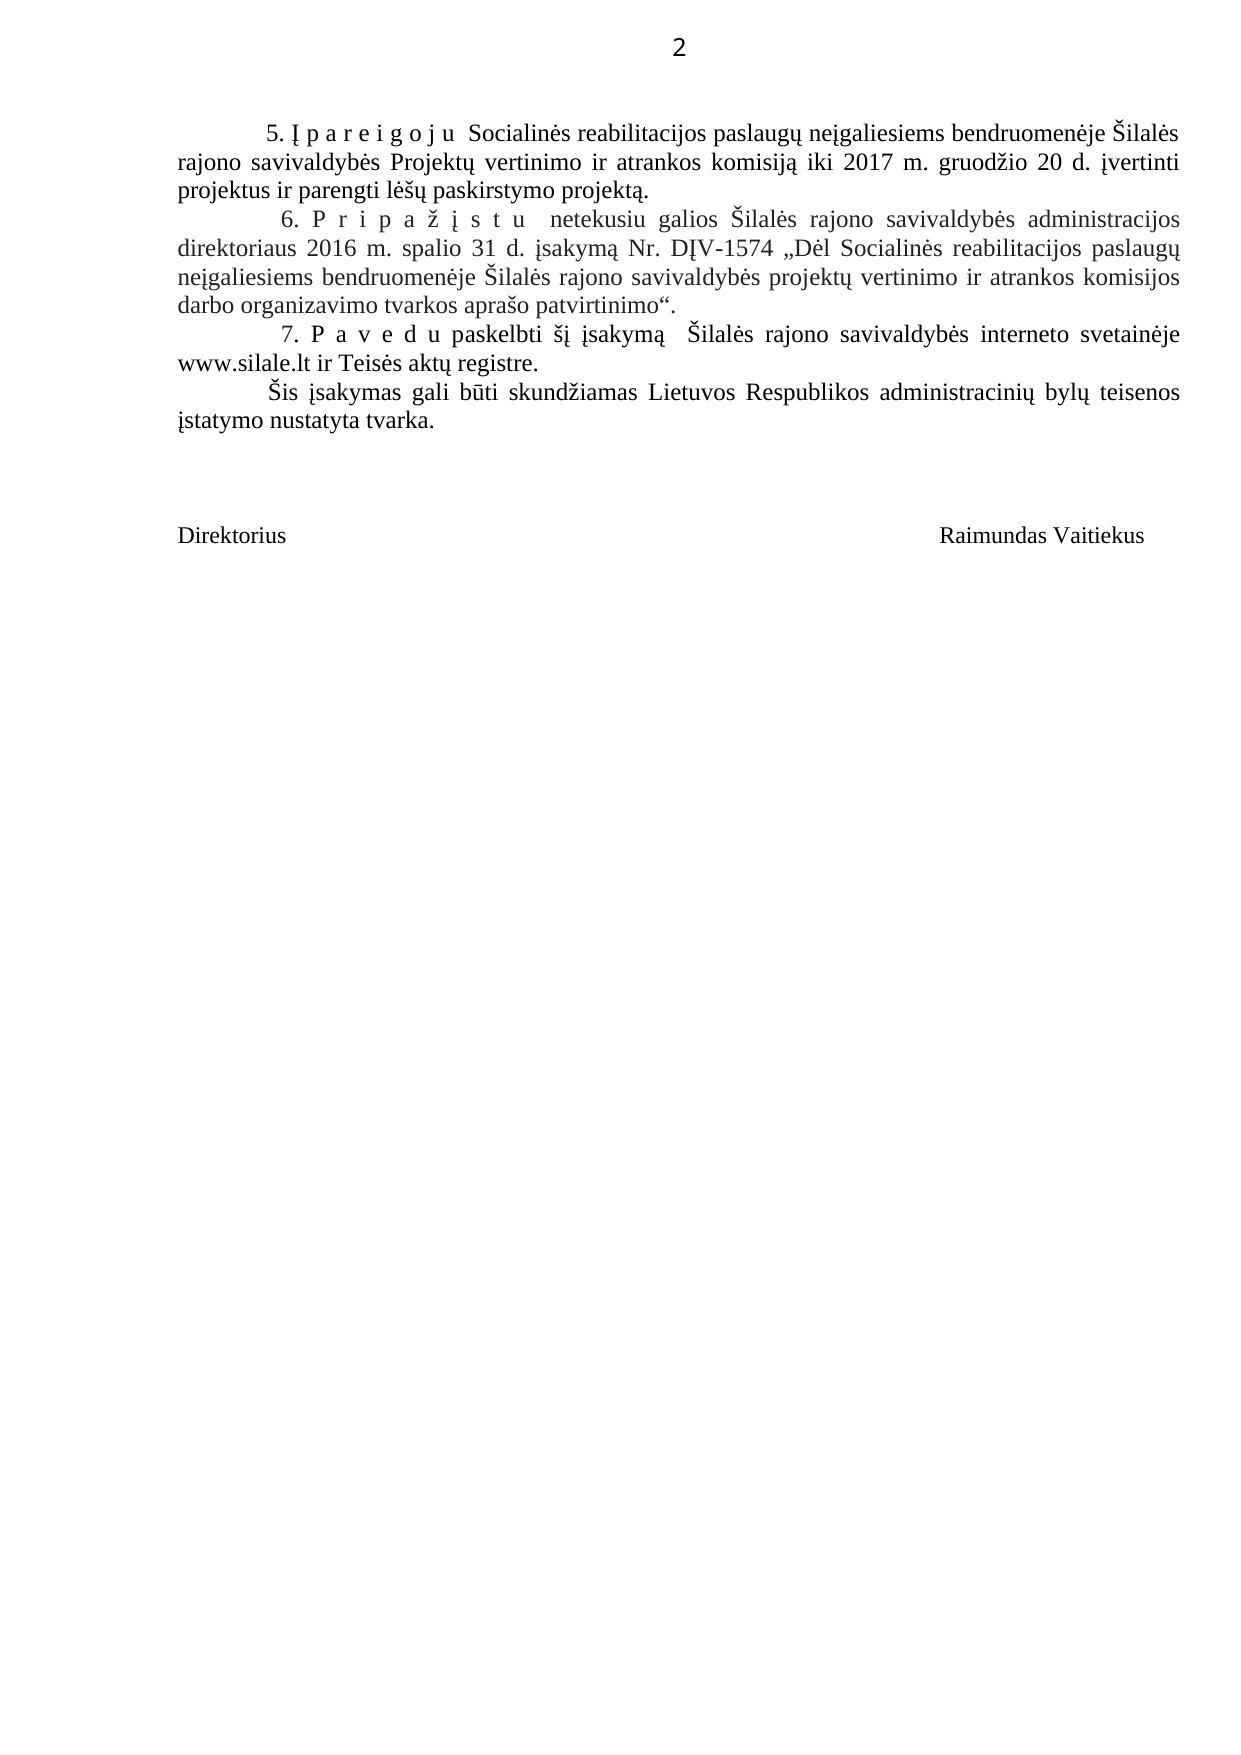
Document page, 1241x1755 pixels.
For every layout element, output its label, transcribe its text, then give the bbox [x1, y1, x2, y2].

text Direktorius Raimundas Vaitiekus [177, 521, 1181, 548]
text 5. Į p a r e i g o j u Socialinės reabilitacijos paslaugų neįgaliesiems bendruomenėje Šilalės rajono savivaldybės Projektų vertinimo ir atrankos komisiją iki 2017 m. gruodžio 20 d. įvertinti projektus ir parengti lėšų paskirstymo projektą. [177, 118, 1181, 204]
text 6. P r i p a ž į s t u netekusiu galios Šilalės rajono savivaldybės administracijos direktoriaus 2016 m. spalio 31 d. įsakymą Nr. DĮV-1574 „Dėl Socialinės reabilitacijos paslaugų neįgaliesiems bendruomenėje Šilalės rajono savivaldybės projektų vertinimo ir atrankos komisijos darbo organizavimo tvarkos aprašo patvirtinimo“. [177, 204, 1181, 319]
text 7. P a v e d u paskelbti šį įsakymą Šilalės rajono savivaldybės interneto svetainėje www.silale.lt ir Teisės aktų registre. [177, 319, 1181, 377]
text Šis įsakymas gali būti skundžiamas Lietuvos Respublikos administracinių bylų teisenos įstatymo nustatyta tvarka. [177, 377, 1181, 434]
